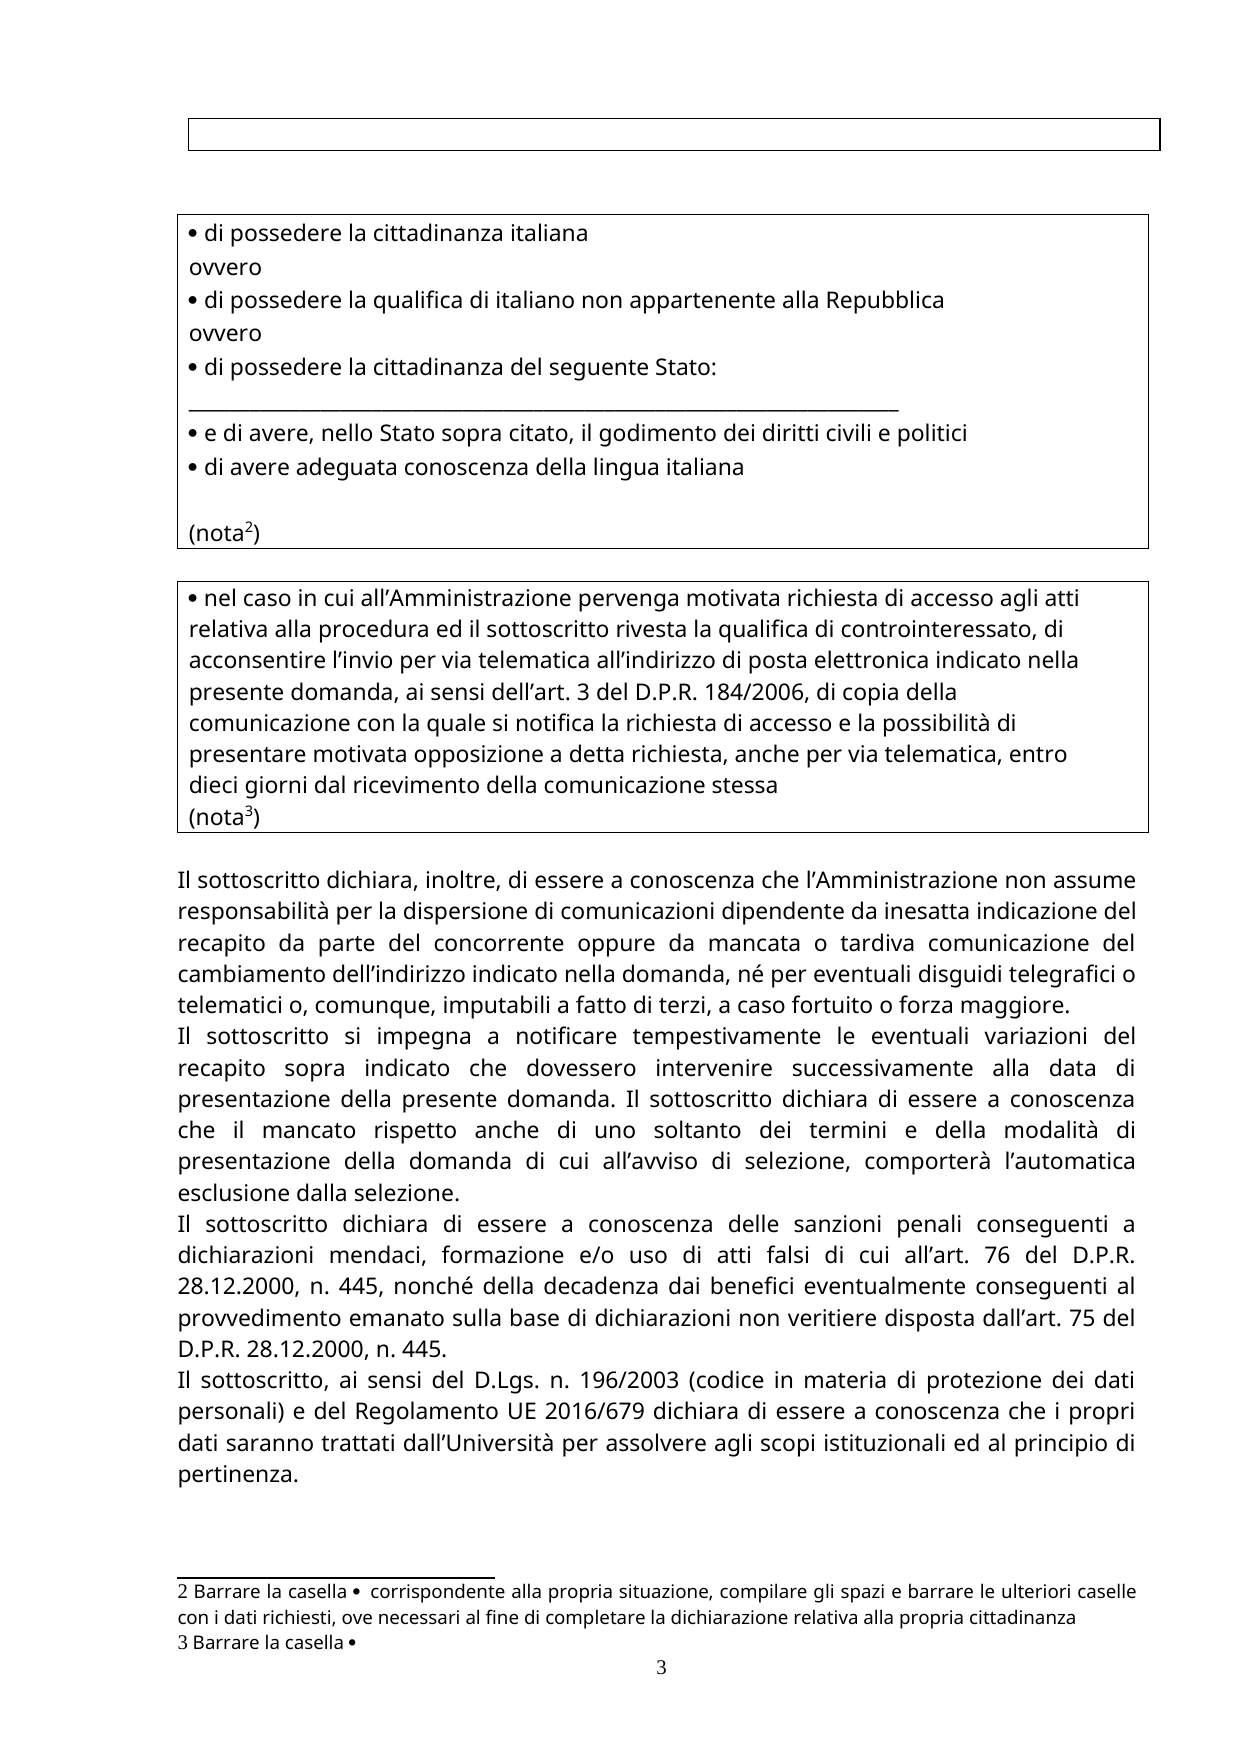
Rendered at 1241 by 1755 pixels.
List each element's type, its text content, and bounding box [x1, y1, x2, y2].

text Il sottoscritto dichiara, inoltre, di essere a conoscenza che l’Amministrazione non assume responsabilità per la dispersione di comunicazioni dipendente da inesatta indicazione del recapito da parte del concorrente oppure da mancata o tardiva comunicazione del cambiamento dell’indirizzo indicato nella domanda, né per eventuali disguidi telegrafici o telematici o, comunque, imputabili a fatto di terzi, a caso fortuito o forza maggiore. [177, 864, 1137, 1020]
text Il sottoscritto dichiara di essere a conoscenza delle sanzioni penali conseguenti a dichiarazioni mendaci, formazione e/o uso di atti falsi di cui all’art. 76 del D.P.R. 28.12.2000, n. 445, nonché della decadenza dai benefici eventualmente conseguenti al provvedimento emanato sulla base di dichiarazioni non veritiere disposta dall’art. 75 del D.P.R. 28.12.2000, n. 445. [177, 1208, 1137, 1364]
table_header  nel caso in cui all’Amministrazione pervenga motivata richiesta di accesso agli atti relativa alla procedura ed il sottoscritto rivesta la qualifica di controinteressato, di acconsentire l’invio per via telematica all’indirizzo di posta elettronica indicato nella presente domanda, ai sensi dell’art. 3 del D.P.R. 184/2006, di copia della comunicazione con la quale si notifica la richiesta di accesso e la possibilità di presentare motivata opposizione a detta richiesta, anche per via telematica, entro dieci giorni dal ricevimento della comunicazione stessa (nota) [178, 582, 1148, 832]
text Il sottoscritto, ai sensi del D.Lgs. n. 196/2003 (codice in materia di protezione dei dati personali) e del Regolamento UE 2016/679 dichiara di essere a conoscenza che i propri dati saranno trattati dall’Università per assolvere agli scopi istituzionali ed al principio di pertinenza. [177, 1364, 1137, 1489]
text Il sottoscritto si impegna a notificare tempestivamente le eventuali variazioni del recapito sopra indicato che dovessero intervenire successivamente alla data di presentazione della presente domanda. Il sottoscritto dichiara di essere a conoscenza che il mancato rispetto anche di uno soltanto dei termini e della modalità di presentazione della domanda di cui all’avviso di selezione, comporterà l’automatica esclusione dalla selezione. [177, 1020, 1137, 1208]
table_header  di possedere la cittadinanza italiana ovvero  di possedere la qualifica di italiano non appartenente alla Repubblica ovvero  di possedere la cittadinanza del seguente Stato: ______________________________________________________________________  e di avere, nello Stato sopra citato, il godimento dei diritti civili e politici  di avere adeguata conoscenza della lingua italiana (nota) [178, 215, 1148, 548]
